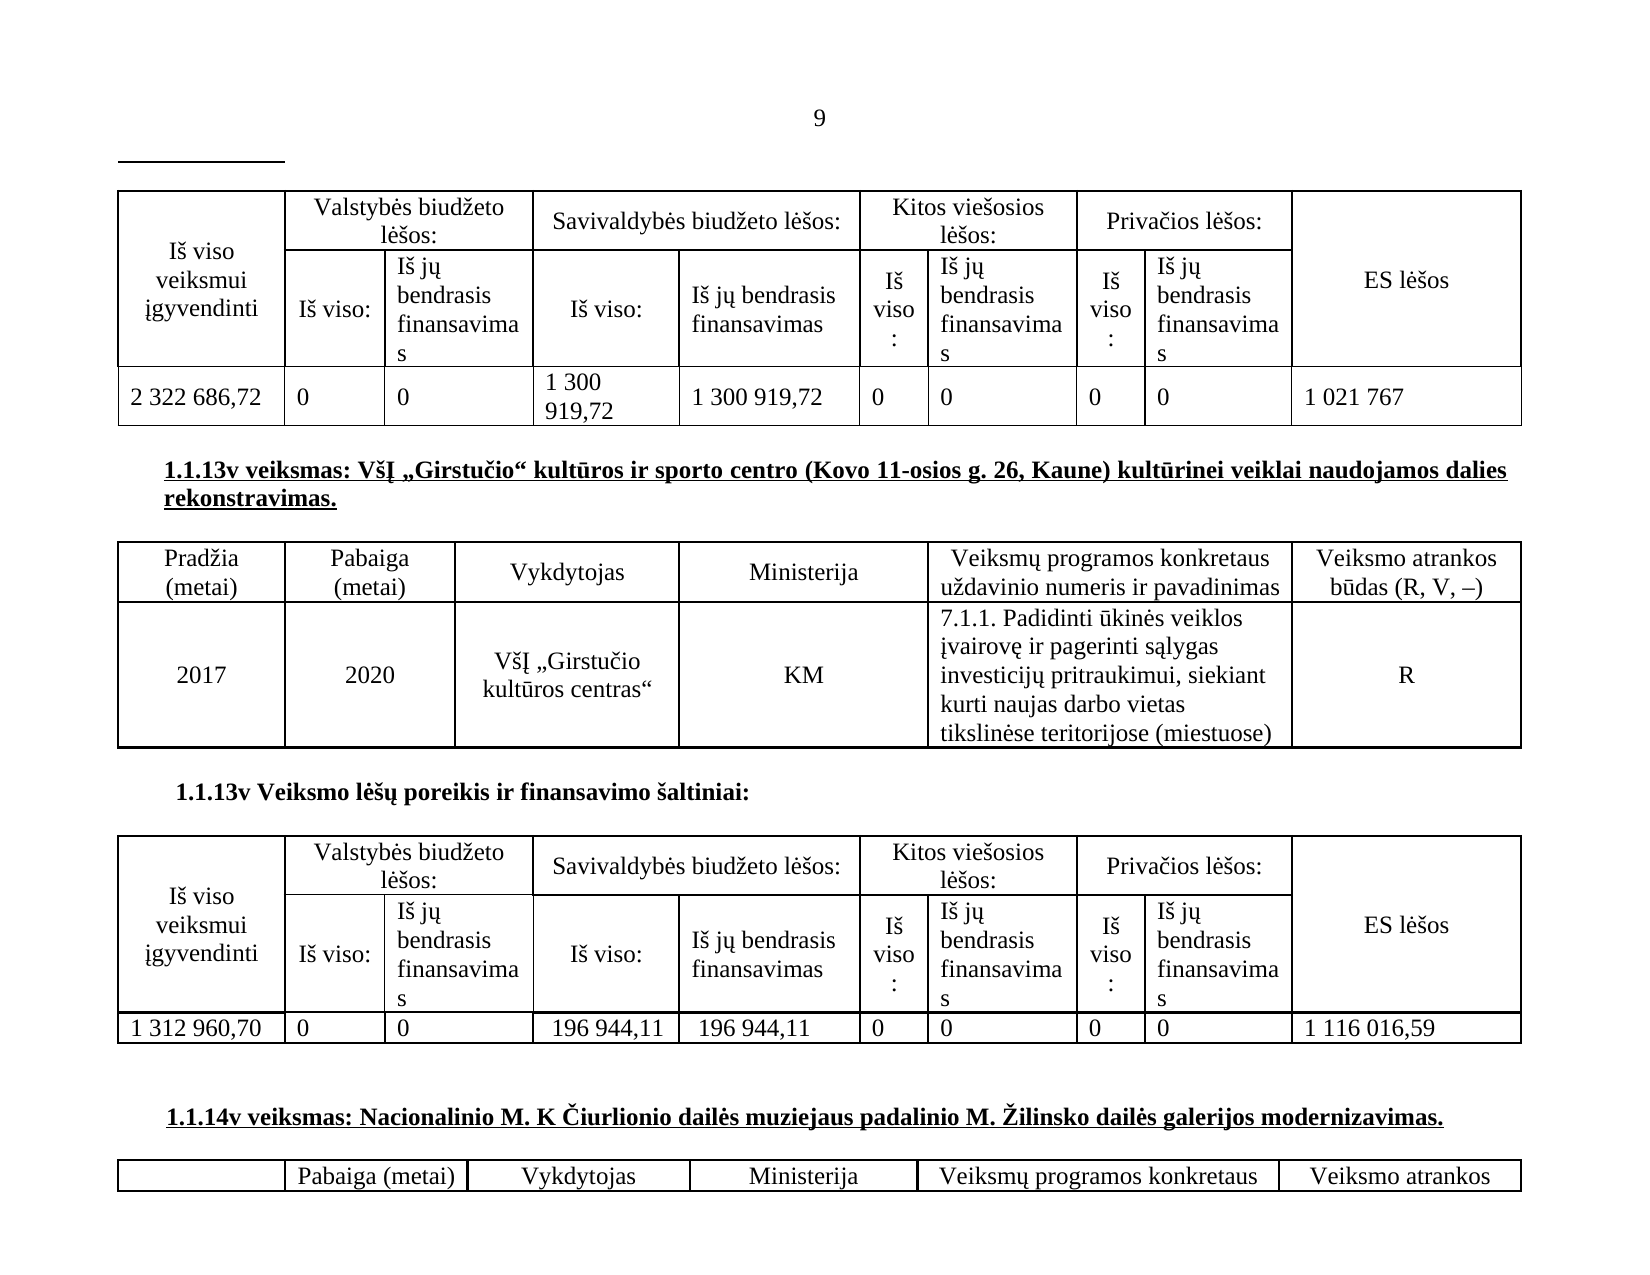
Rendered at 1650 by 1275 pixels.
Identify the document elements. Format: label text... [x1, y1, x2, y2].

table_cell [334, 749, 490, 777]
table_cell [1203, 512, 1292, 541]
table_cell 0 [285, 367, 384, 425]
table_cell [211, 749, 242, 777]
table_cell [952, 161, 1011, 190]
table_cell Iš jų bendrasis finansavimas [385, 895, 533, 1011]
table_cell Iš viso veiksmui įgyvendinti [119, 192, 284, 366]
table_cell [988, 749, 1054, 777]
table_cell 0 [860, 367, 928, 425]
table_cell Iš viso: [286, 251, 384, 366]
table_cell Iš viso: [861, 251, 927, 366]
table_cell Iš viso: [534, 251, 678, 366]
table_cell Iš viso: [286, 895, 384, 1011]
table_cell [118, 749, 211, 777]
table_cell [1101, 806, 1203, 835]
table_cell [988, 512, 1054, 541]
table_cell [1292, 806, 1366, 835]
table_cell [490, 749, 533, 777]
table_cell [736, 512, 805, 541]
table_cell 0 [861, 1014, 927, 1042]
table_cell Iš jų bendrasis finansavimas [680, 896, 859, 1011]
table_cell [909, 161, 952, 190]
table_cell Pabaiga (metai) [286, 543, 454, 601]
table_cell [805, 749, 888, 777]
table_cell ES lėšos [1293, 192, 1520, 366]
table_cell Iš jų bendrasis finansavimas [929, 896, 1076, 1011]
table_cell Iš jų bendrasis finansavimas [680, 251, 859, 366]
table_cell Pradžia (metai) [119, 543, 284, 601]
table_cell 7.1.1. Padidinti ūkinės veiklos įvairovę ir pagerinti sąlygas investicijų pritraukimui, siekiant kurti naujas darbo vietas tikslinėse teritorijose (miestuose) [929, 603, 1291, 746]
table_cell 0 [1146, 1014, 1291, 1042]
table_cell 196 944,11 [534, 1014, 678, 1042]
table_cell [533, 806, 596, 835]
table_cell [988, 806, 1054, 835]
table_cell [1292, 512, 1366, 541]
table_cell Iš viso: [861, 896, 927, 1011]
table_cell [1203, 749, 1292, 777]
table_cell [334, 806, 490, 835]
table_cell [334, 512, 490, 541]
table_cell [1366, 512, 1521, 541]
table_cell 0 [1077, 367, 1144, 425]
table_cell [285, 806, 334, 835]
table_header [118, 1073, 154, 1159]
table_cell Privačios lėšos: [1078, 192, 1291, 249]
table_cell 1 300 919,72 [680, 367, 859, 425]
table_cell Iš viso veiksmui įgyvendinti [119, 837, 284, 1011]
table_cell Veiksmų programos konkretaus uždavinio numeris ir pavadinimas [929, 543, 1291, 601]
table_cell [596, 806, 736, 835]
table_cell [1054, 512, 1101, 541]
table_cell [888, 806, 988, 835]
table_cell Vykdytojas [456, 543, 678, 601]
table_cell [1054, 806, 1101, 835]
table_cell [679, 161, 759, 190]
table_cell Valstybės biudžeto lėšos: [286, 837, 532, 894]
table_cell 2017 [119, 603, 284, 746]
table_cell VšĮ „Girstučio kultūros centras“ [456, 603, 678, 746]
table_cell [1292, 749, 1366, 777]
table_cell [118, 512, 211, 541]
table_cell [242, 512, 284, 541]
table_cell [1101, 512, 1203, 541]
table_cell [118, 426, 152, 512]
table_cell [242, 749, 284, 777]
table_cell [472, 161, 533, 190]
table_cell [285, 161, 385, 190]
table_cell [119, 1161, 284, 1190]
table_cell Iš viso: [1078, 251, 1144, 366]
table_cell [1011, 161, 1077, 190]
table_cell [736, 749, 805, 777]
table_cell [533, 512, 596, 541]
table_cell 0 [1078, 1014, 1144, 1042]
table_cell [242, 806, 284, 835]
table_cell [285, 749, 334, 777]
table_cell 2020 [286, 603, 454, 746]
table_cell Iš viso: [534, 896, 678, 1011]
table_cell [118, 806, 211, 835]
table_cell [596, 749, 736, 777]
table_cell [888, 512, 988, 541]
table_cell 0 [385, 367, 533, 425]
table_cell [490, 806, 533, 835]
table_cell [152, 163, 284, 190]
table_cell 0 [1146, 367, 1291, 425]
table_cell [1366, 161, 1521, 190]
table_cell 1.1.13v Veiksmo lėšų poreikis ir finansavimo šaltiniai: [118, 777, 1521, 806]
table_cell Veiksmų programos konkretaus [919, 1161, 1278, 1190]
table_cell [596, 512, 736, 541]
table_cell [805, 806, 888, 835]
table_cell 0 [929, 367, 1076, 425]
table_cell Iš jų bendrasis finansavimas [386, 251, 532, 366]
table_cell [1366, 749, 1521, 777]
table_cell 0 [929, 1014, 1076, 1042]
table_cell [533, 161, 679, 190]
table_cell Savivaldybės biudžeto lėšos: [534, 837, 859, 894]
table_cell [490, 512, 533, 541]
table_cell [285, 512, 334, 541]
table_cell 0 [286, 1013, 384, 1042]
table_cell R [1293, 603, 1520, 746]
table_cell [211, 512, 242, 541]
table_cell [533, 749, 596, 777]
table_cell [385, 161, 472, 190]
table_cell 2 322 686,72 [119, 367, 284, 425]
table_cell 196 944,11 [680, 1014, 859, 1042]
table_cell Ministerija [680, 543, 927, 601]
table_cell Iš jų bendrasis finansavimas [1146, 251, 1291, 366]
table_cell Veiksmo atrankos būdas (R, V, –) [1293, 543, 1520, 601]
table_cell 0 [386, 1013, 532, 1042]
table_cell [759, 161, 908, 190]
table_cell [1203, 806, 1292, 835]
table_cell [118, 163, 152, 190]
table_cell 1 116 016,59 [1293, 1014, 1520, 1042]
table_cell Iš jų bendrasis finansavimas [1146, 896, 1291, 1011]
table_cell Valstybės biudžeto lėšos: [286, 192, 532, 249]
table_cell 1 021 767 [1292, 367, 1521, 425]
table_cell Iš jų bendrasis finansavimas [929, 251, 1076, 366]
table_cell [888, 749, 988, 777]
table_cell Kitos viešosios lėšos: [861, 192, 1076, 249]
table_cell 1 300 919,72 [534, 367, 679, 425]
table_cell [1258, 161, 1316, 190]
table_cell Vykdytojas [469, 1161, 689, 1190]
table_cell Pabaiga (metai) [286, 1161, 466, 1190]
table_cell [736, 806, 805, 835]
table_cell Privačios lėšos: [1078, 837, 1291, 894]
table_cell Ministerija [691, 1161, 916, 1190]
table_cell [1168, 161, 1258, 190]
table_cell [1054, 749, 1101, 777]
table_header 1.1.14v veiksmas: Nacionalinio M. K Čiurlionio dailės muziejaus padalinio M. Žilinsko dailės galerijos modernizavimas. [154, 1073, 1521, 1159]
table_cell 1 312 960,70 [119, 1014, 284, 1042]
table_cell [1077, 161, 1168, 190]
table_cell Iš viso: [1078, 896, 1144, 1011]
table_cell [805, 512, 888, 541]
table_cell [1320, 161, 1366, 190]
table_cell Veiksmo atrankos [1280, 1161, 1520, 1190]
table_cell 1.1.13v veiksmas: VšĮ „Girstučio“ kultūros ir sporto centro (Kovo 11-osios g. 26, Kaune) kultūrinei veiklai naudojamos dalies rekonstravimas. [152, 426, 1521, 512]
table_cell [1101, 749, 1203, 777]
table_cell KM [680, 603, 927, 746]
table_cell Savivaldybės biudžeto lėšos: [534, 192, 859, 249]
table_cell [211, 806, 242, 835]
table_cell [1366, 806, 1521, 835]
table_cell ES lėšos [1293, 837, 1520, 1011]
table_cell Kitos viešosios lėšos: [861, 837, 1076, 894]
